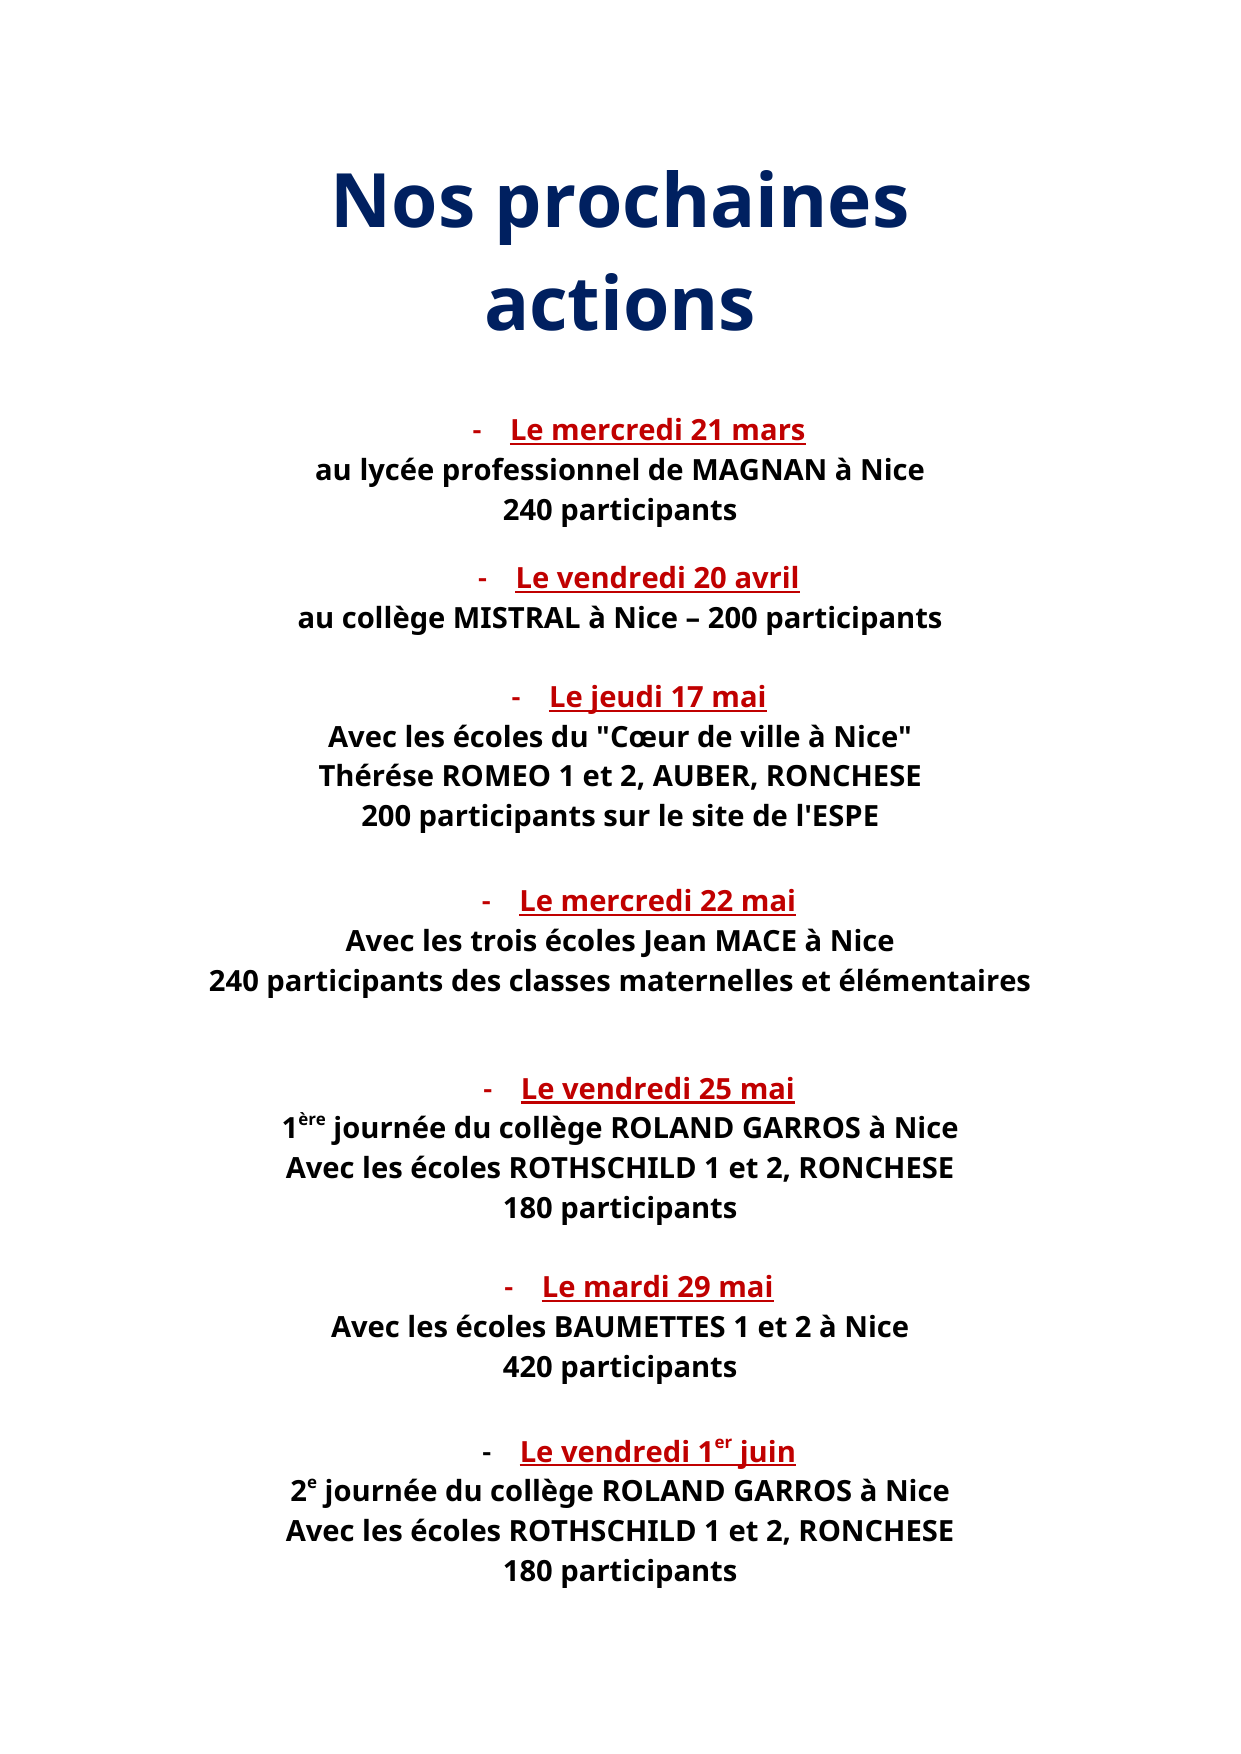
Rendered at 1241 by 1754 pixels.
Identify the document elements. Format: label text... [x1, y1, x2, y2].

text Avec les écoles ROTHSCHILD 1 et 2, RONCHESE [148, 1510, 1093, 1550]
text Avec les trois écoles Jean MACE à Nice [148, 920, 1093, 960]
text 200 participants sur le site de l'ESPE [148, 795, 1093, 835]
list Le vendredi 25 mai [185, 1068, 1093, 1108]
list Le mercredi 21 mars [185, 409, 1093, 449]
text 180 participants [148, 1550, 1093, 1590]
list Le mercredi 22 mai [185, 881, 1093, 920]
list Le jeudi 17 mai [185, 676, 1093, 716]
list Le vendredi 1er juin [185, 1431, 1093, 1471]
list Le mardi 29 mai [185, 1266, 1093, 1306]
text 420 participants [148, 1346, 1093, 1386]
text 180 participants [148, 1187, 1093, 1227]
text au lycée professionnel de MAGNAN à Nice [148, 449, 1093, 489]
text 240 participants [148, 489, 1093, 528]
text Avec les écoles ROTHSCHILD 1 et 2, RONCHESE [148, 1147, 1093, 1187]
list Le vendredi 20 avril [185, 557, 1093, 597]
text 1ère journée du collège ROLAND GARROS à Nice [148, 1108, 1093, 1147]
text actions [148, 250, 1093, 352]
text 2e journée du collège ROLAND GARROS à Nice [148, 1471, 1093, 1510]
text Thérése ROMEO 1 et 2, AUBER, RONCHESE [148, 756, 1093, 795]
text Nos prochaines [148, 148, 1093, 250]
text 240 participants des classes maternelles et élémentaires [148, 960, 1093, 999]
text Avec les écoles BAUMETTES 1 et 2 à Nice [148, 1306, 1093, 1346]
text au collège MISTRAL à Nice – 200 participants [148, 597, 1093, 637]
text Avec les écoles du "Cœur de ville à Nice" [148, 716, 1093, 756]
